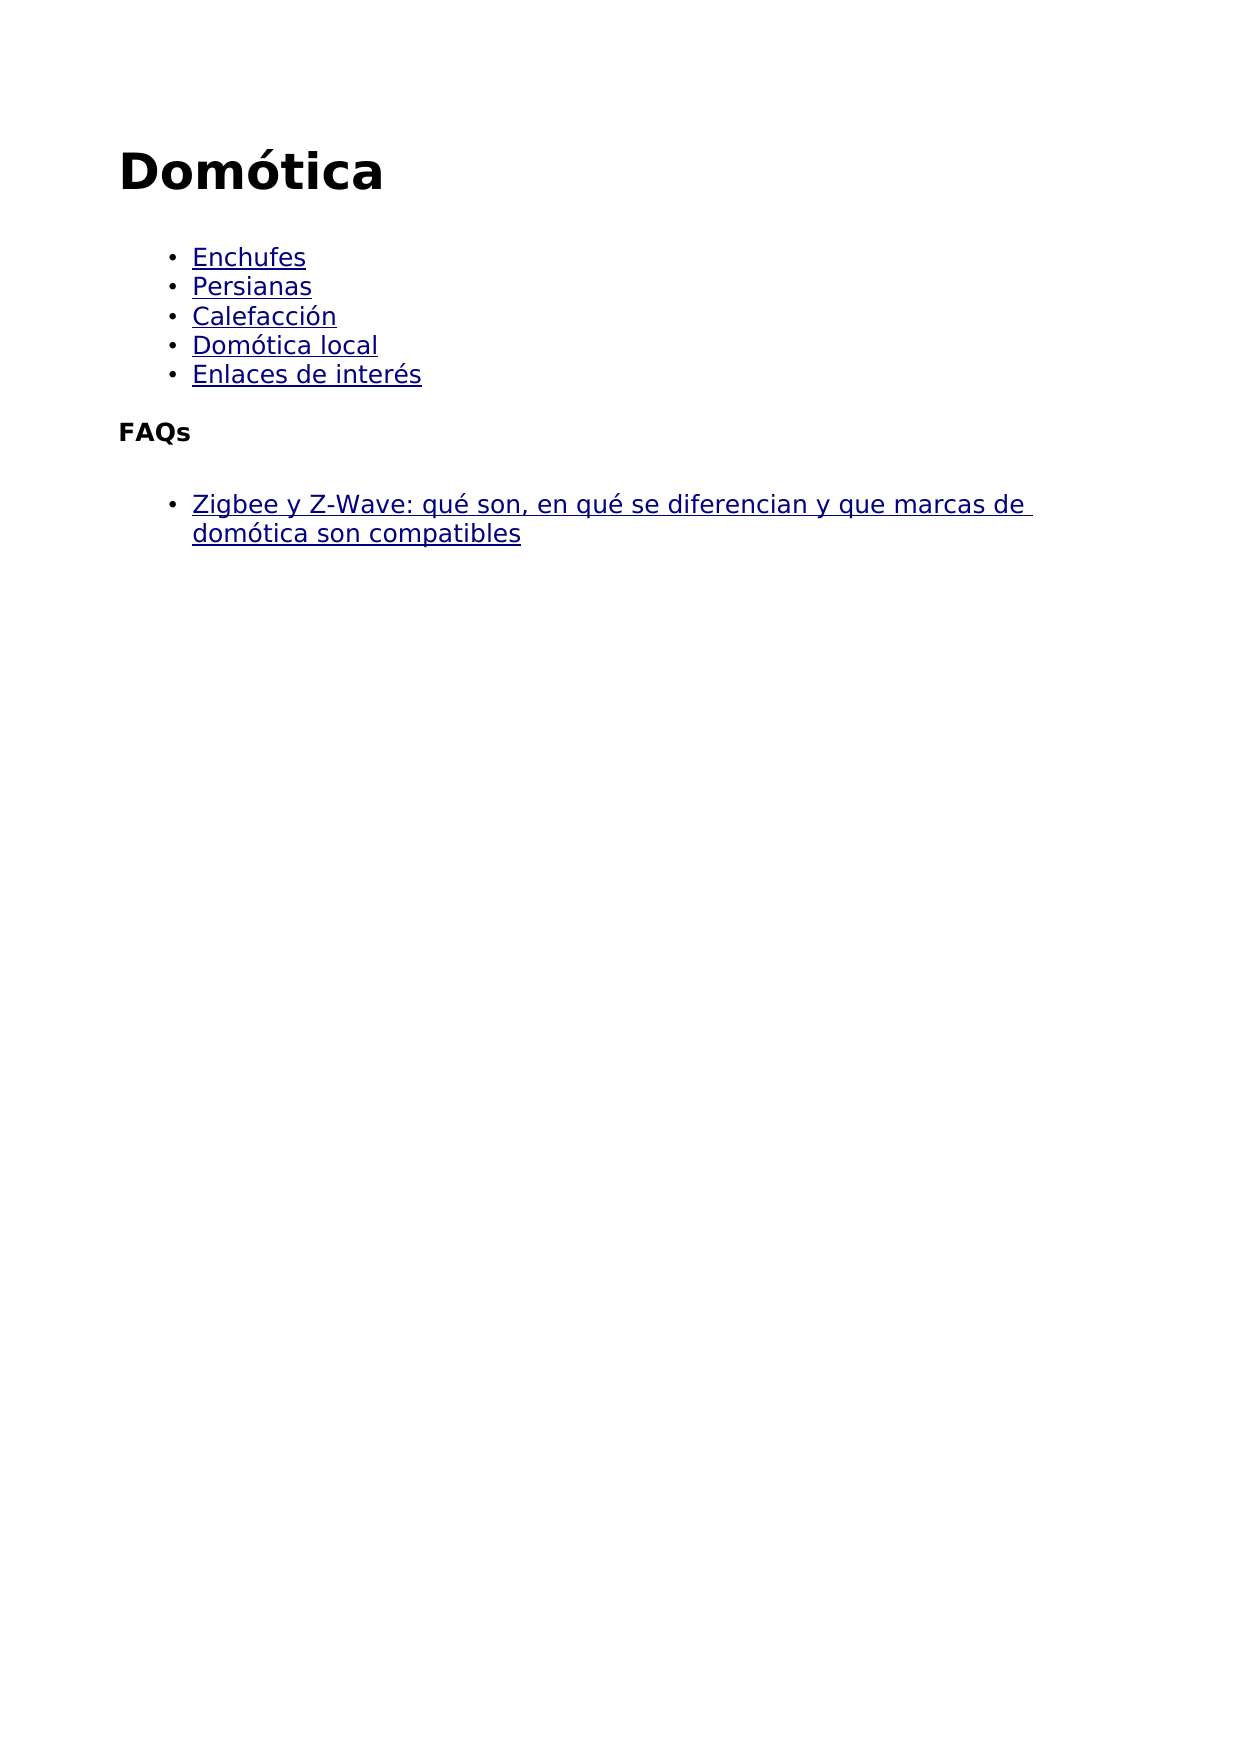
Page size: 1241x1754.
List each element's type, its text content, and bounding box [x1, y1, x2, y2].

text FAQs [118, 419, 1122, 448]
subtitle Domótica [118, 143, 1122, 201]
list Calefacción [177, 302, 1122, 331]
list Domótica local [177, 331, 1122, 360]
list Persianas [177, 272, 1122, 302]
list Enlaces de interés [177, 360, 1122, 389]
list Enchufes [177, 243, 1122, 272]
list Zigbee y Z-Wave: qué son, en qué se diferencian y que marcas de domótica son compatibles [177, 490, 1122, 548]
